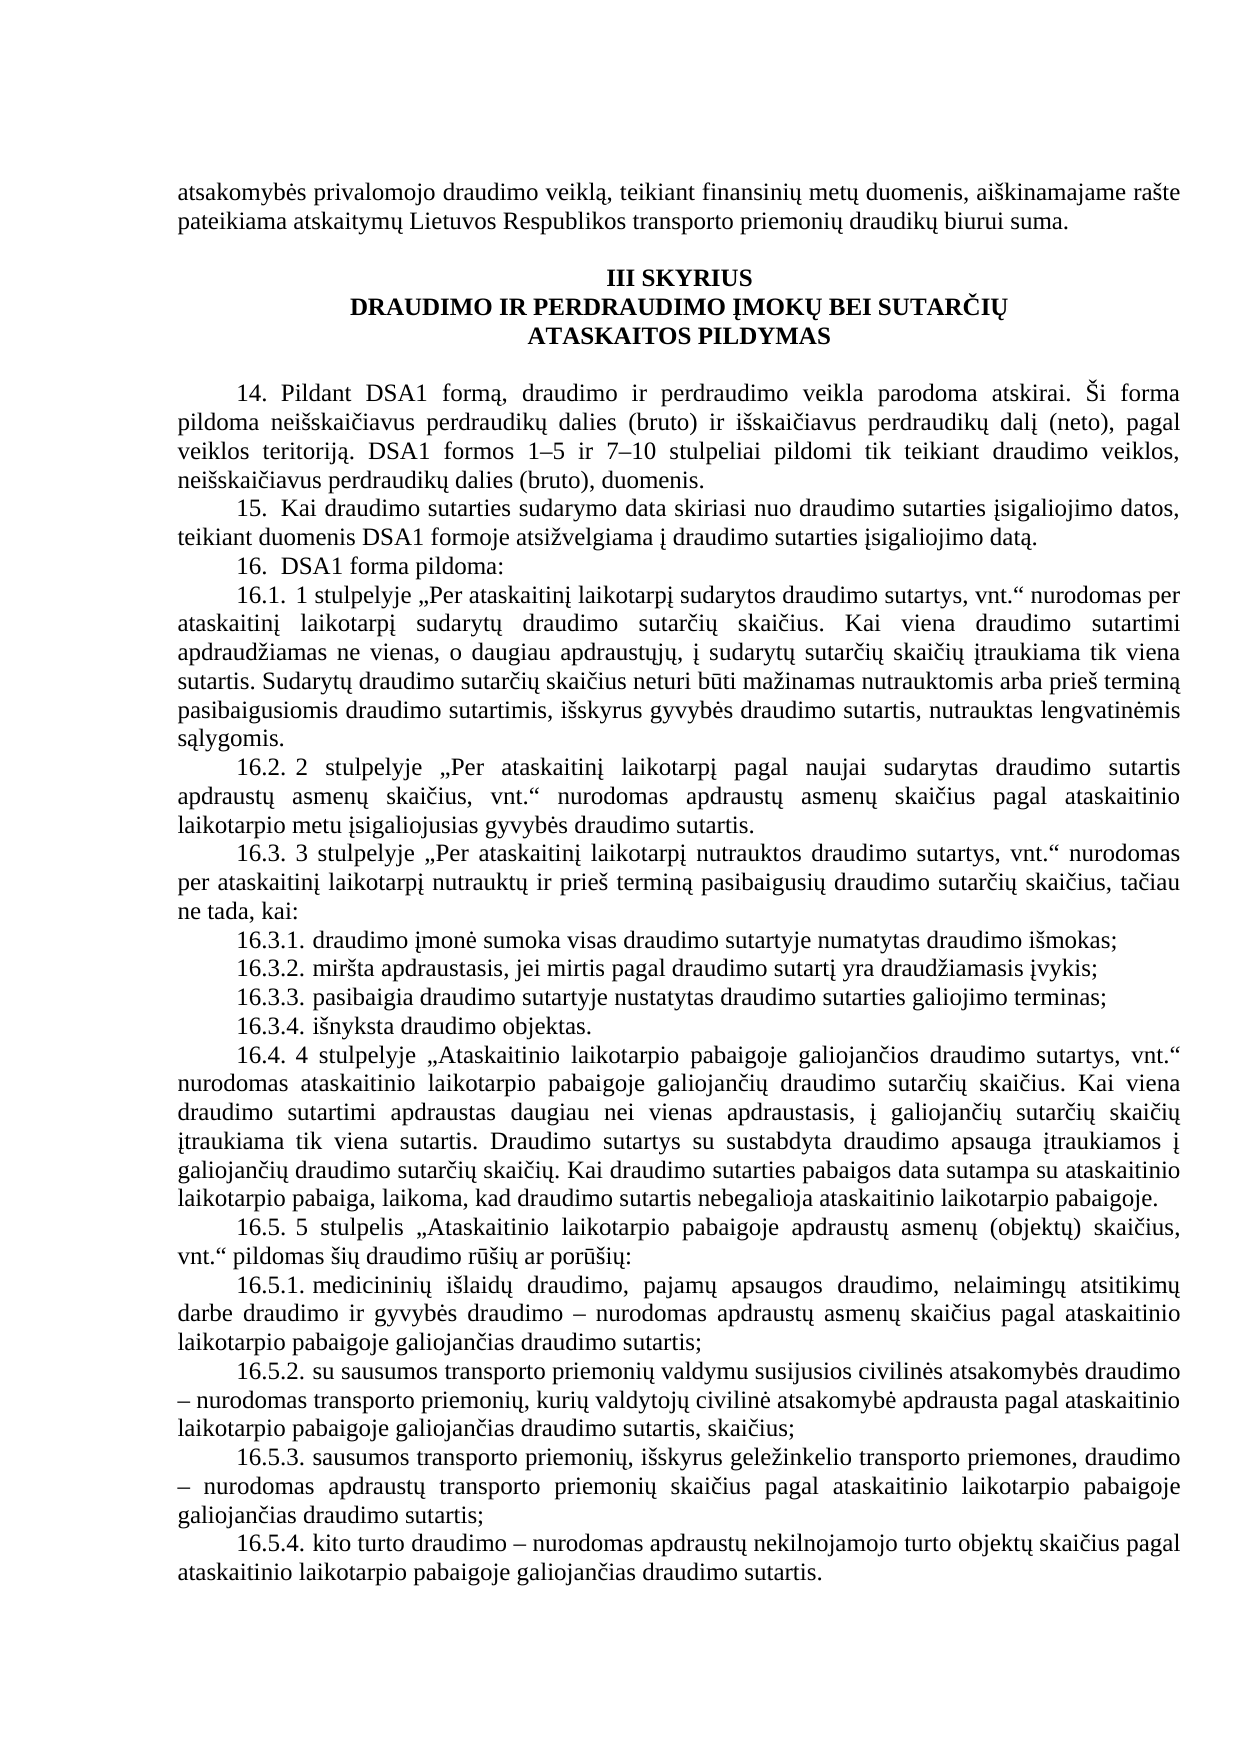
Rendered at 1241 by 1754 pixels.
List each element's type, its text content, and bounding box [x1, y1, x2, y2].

text 16.1. 1 stulpelyje „Per ataskaitinį laikotarpį sudarytos draudimo sutartys, vnt.“ nurodomas per ataskaitinį laikotarpį sudarytų draudimo sutarčių skaičius. Kai viena draudimo sutartimi apdraudžiamas ne vienas, o daugiau apdraustųjų, į sudarytų sutarčių skaičių įtraukiama tik viena sutartis. Sudarytų draudimo sutarčių skaičius neturi būti mažinamas nutrauktomis arba prieš terminą pasibaigusiomis draudimo sutartimis, išskyrus gyvybės draudimo sutartis, nutrauktas lengvatinėmis sąlygomis. [177, 580, 1181, 752]
text 16.2. 2 stulpelyje „Per ataskaitinį laikotarpį pagal naujai sudarytas draudimo sutartis apdraustų asmenų skaičius, vnt.“ nurodomas apdraustų asmenų skaičius pagal ataskaitinio laikotarpio metu įsigaliojusias gyvybės draudimo sutartis. [177, 752, 1181, 838]
text 16.5.2. su sausumos transporto priemonių valdymu susijusios civilinės atsakomybės draudimo – nurodomas transporto priemonių, kurių valdytojų civilinė atsakomybė apdrausta pagal ataskaitinio laikotarpio pabaigoje galiojančias draudimo sutartis, skaičius; [177, 1356, 1181, 1442]
text Draudimo IR PERDRAUDIMO ĮMOKŲ bei SUTARČIŲ [177, 292, 1181, 321]
text 16.4. 4 stulpelyje „Ataskaitinio laikotarpio pabaigoje galiojančios draudimo sutartys, vnt.“ nurodomas ataskaitinio laikotarpio pabaigoje galiojančių draudimo sutarčių skaičius. Kai viena draudimo sutartimi apdraustas daugiau nei vienas apdraustasis, į galiojančių sutarčių skaičių įtraukiama tik viena sutartis. Draudimo sutartys su sustabdyta draudimo apsauga įtraukiamos į galiojančių draudimo sutarčių skaičių. Kai draudimo sutarties pabaigos data sutampa su ataskaitinio laikotarpio pabaiga, laikoma, kad draudimo sutartis nebegalioja ataskaitinio laikotarpio pabaigoje. [177, 1040, 1181, 1212]
text 16.3.1. draudimo įmonė sumoka visas draudimo sutartyje numatytas draudimo išmokas; [177, 925, 1181, 953]
text 16.3.3. pasibaigia draudimo sutartyje nustatytas draudimo sutarties galiojimo terminas; [177, 982, 1181, 1011]
text 16.3.4. išnyksta draudimo objektas. [177, 1011, 1181, 1040]
text atsakomybės privalomojo draudimo veiklą, teikiant finansinių metų duomenis, aiškinamajame rašte pateikiama atskaitymų Lietuvos Respublikos transporto priemonių draudikų biurui suma. [177, 177, 1181, 235]
text 16.5. 5 stulpelis „Ataskaitinio laikotarpio pabaigoje apdraustų asmenų (objektų) skaičius, vnt.“ pildomas šių draudimo rūšių ar porūšių: [177, 1212, 1181, 1270]
text ATASKAITOS PILDYMAS [177, 321, 1181, 350]
text 16.5.3. sausumos transporto priemonių, išskyrus geležinkelio transporto priemones, draudimo – nurodomas apdraustų transporto priemonių skaičius pagal ataskaitinio laikotarpio pabaigoje galiojančias draudimo sutartis; [177, 1442, 1181, 1528]
text 16. DSA1 forma pildoma: [177, 551, 1181, 580]
text 15. Kai draudimo sutarties sudarymo data skiriasi nuo draudimo sutarties įsigaliojimo datos, teikiant duomenis DSA1 formoje atsižvelgiama į draudimo sutarties įsigaliojimo datą. [177, 493, 1181, 551]
text IiI skyrius [177, 263, 1181, 292]
text 16.3. 3 stulpelyje „Per ataskaitinį laikotarpį nutrauktos draudimo sutartys, vnt.“ nurodomas per ataskaitinį laikotarpį nutrauktų ir prieš terminą pasibaigusių draudimo sutarčių skaičius, tačiau ne tada, kai: [177, 838, 1181, 925]
text 16.5.1. medicininių išlaidų draudimo, pajamų apsaugos draudimo, nelaimingų atsitikimų darbe draudimo ir gyvybės draudimo – nurodomas apdraustų asmenų skaičius pagal ataskaitinio laikotarpio pabaigoje galiojančias draudimo sutartis; [177, 1270, 1181, 1356]
text 16.3.2. miršta apdraustasis, jei mirtis pagal draudimo sutartį yra draudžiamasis įvykis; [177, 953, 1181, 982]
text 14. Pildant DSA1 formą, draudimo ir perdraudimo veikla parodoma atskirai. Ši forma pildoma neišskaičiavus perdraudikų dalies (bruto) ir išskaičiavus perdraudikų dalį (neto), pagal veiklos teritoriją. DSA1 formos 1–5 ir 7–10 stulpeliai pildomi tik teikiant draudimo veiklos, neišskaičiavus perdraudikų dalies (bruto), duomenis. [177, 378, 1181, 493]
text 16.5.4. kito turto draudimo – nurodomas apdraustų nekilnojamojo turto objektų skaičius pagal ataskaitinio laikotarpio pabaigoje galiojančias draudimo sutartis. [177, 1528, 1181, 1586]
